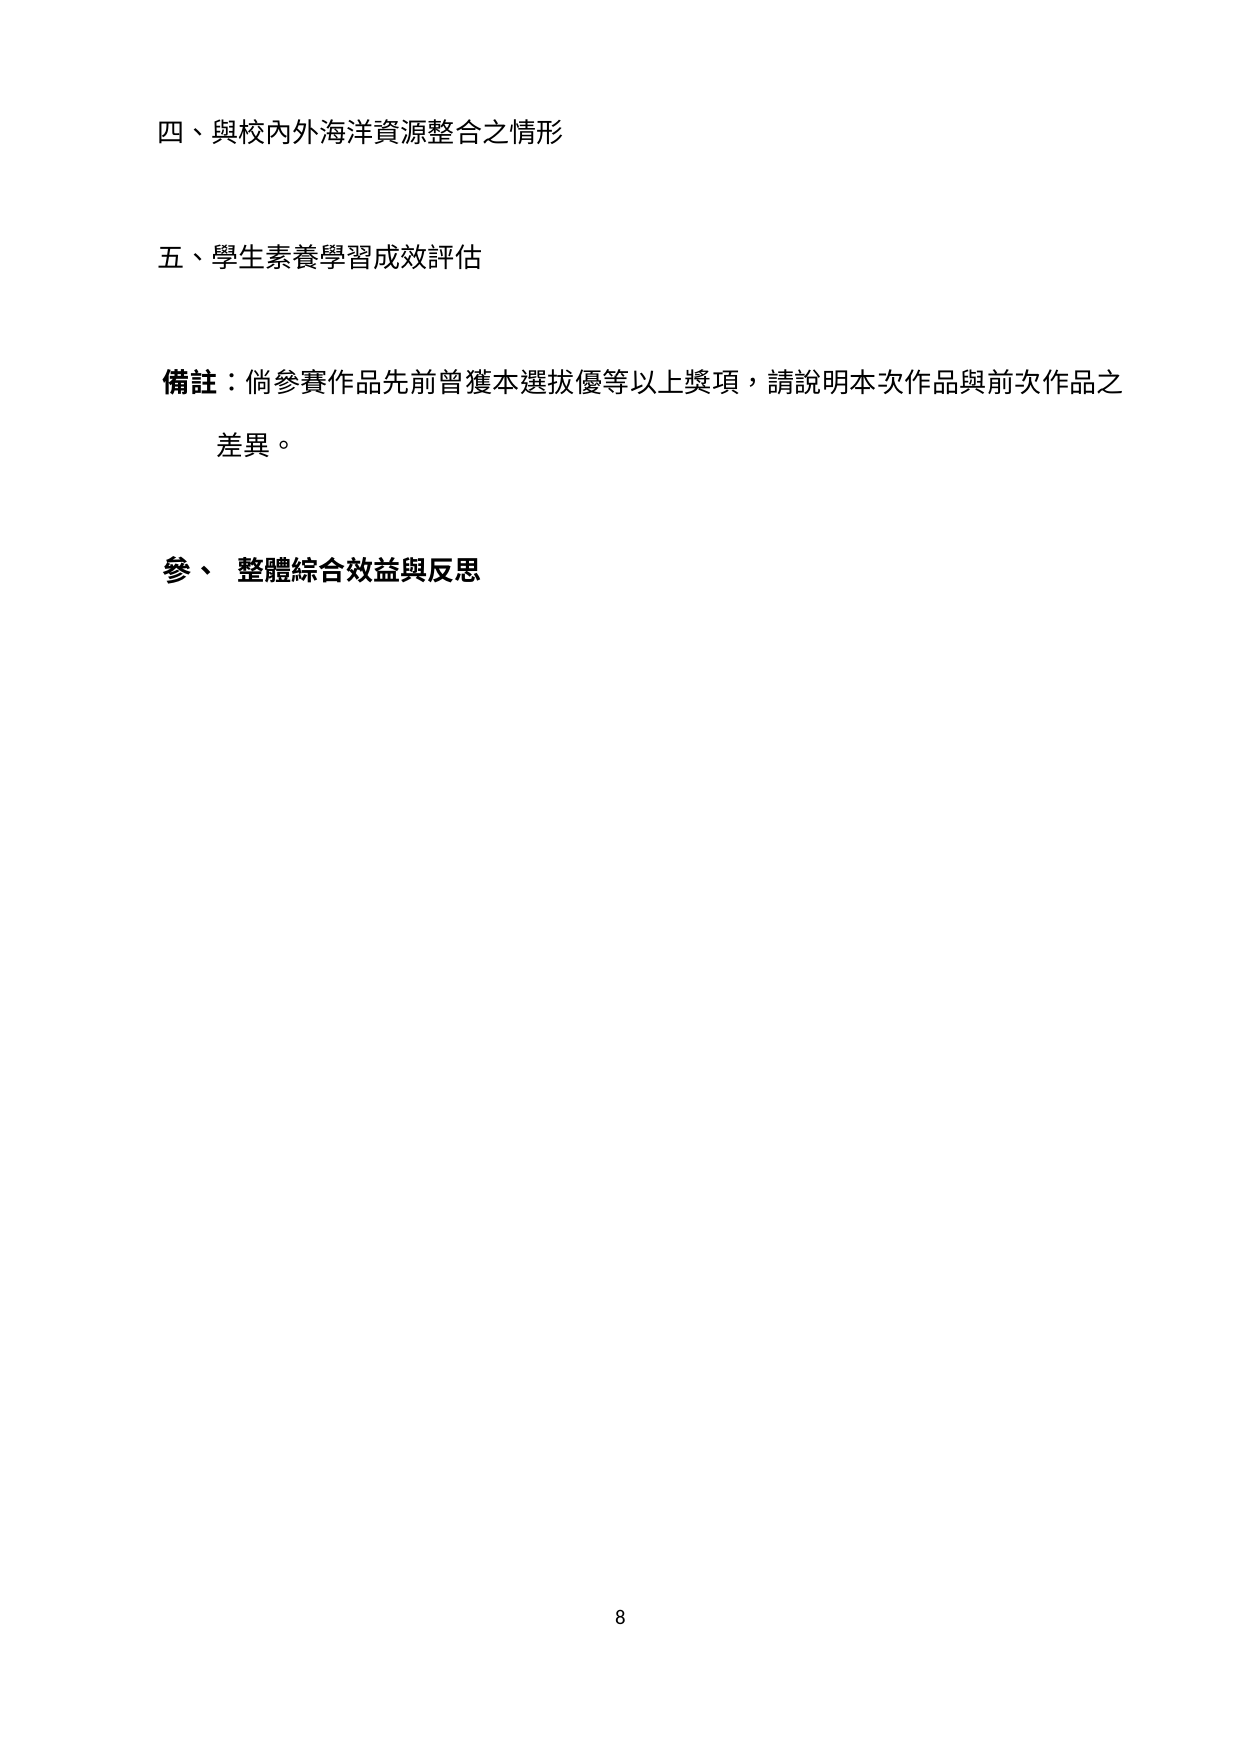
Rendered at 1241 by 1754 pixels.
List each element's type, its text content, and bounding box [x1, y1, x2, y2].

text 五、學生素養學習成效評估 [112, 214, 1128, 277]
list 整體綜合效益與反思 [162, 527, 1128, 589]
text 四、與校內外海洋資源整合之情形 [112, 89, 1128, 152]
text 備註：倘參賽作品先前曾獲本選拔優等以上獎項，請說明本次作品與前次作品之差異。 [163, 339, 1128, 464]
